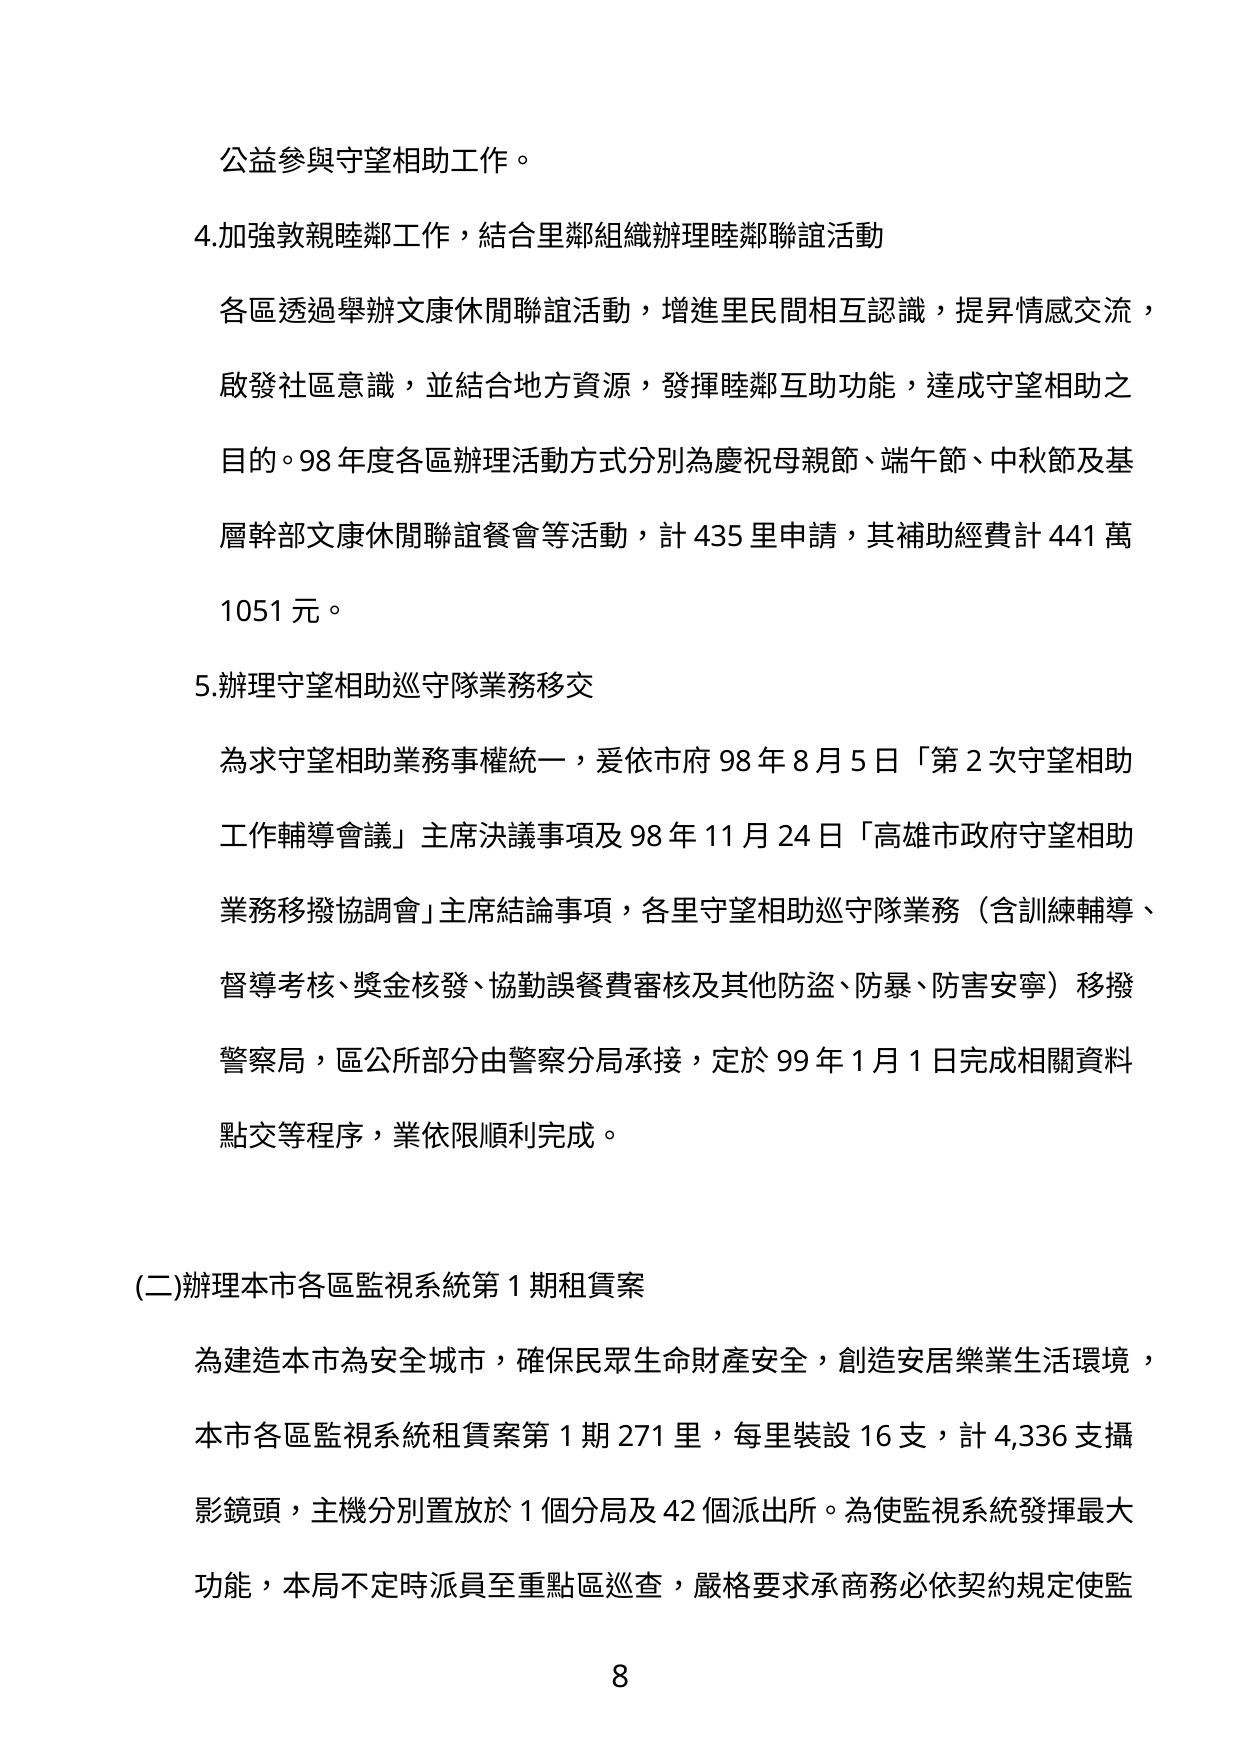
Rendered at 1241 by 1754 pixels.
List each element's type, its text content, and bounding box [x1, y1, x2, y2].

text 為求守望相助業務事權統一，爰依市府98年8月5日「第2次守望相助工作輔導會議」主席決議事項及98年11月24日「高雄市政府守望相助業務移撥協調會」主席結論事項，各里守望相助巡守隊業務（含訓練輔導、督導考核、獎金核發、協勤誤餐費審核及其他防盜、防暴、防害安寧）移撥警察局，區公所部分由警察分局承接，定於99年1月1日完成相關資料點交等程序，業依限順利完成。 [219, 721, 1134, 1171]
text 4.加強敦親睦鄰工作，結合里鄰組織辦理睦鄰聯誼活動 [194, 196, 1134, 271]
text 為建造本市為安全城市，確保民眾生命財產安全，創造安居樂業生活環境，本市各區監視系統租賃案第1期271里，每里裝設16支，計4,336支攝影鏡頭，主機分別置放於1個分局及42個派出所。為使監視系統發揮最大功能，本局不定時派員至重點區巡查，嚴格要求承商務必依契約規定使監視系統保持正常運作狀態，98年度租金計支付3219萬9496元。 [194, 1321, 1134, 1621]
text 5.辦理守望相助巡守隊業務移交 [194, 646, 1134, 721]
text 各區透過舉辦文康休閒聯誼活動，增進里民間相互認識，提昇情感交流，啟發社區意識，並結合地方資源，發揮睦鄰互助功能，達成守望相助之目的。98年度各區辦理活動方式分別為慶祝母親節、端午節、中秋節及基層幹部文康休閒聯誼餐會等活動，計435里申請，其補助經費計441萬1051元。 [219, 271, 1134, 646]
text 公益參與守望相助工作。 [219, 121, 1134, 196]
text (二)辦理本市各區監視系統第1期租賃案 [106, 1246, 1134, 1321]
